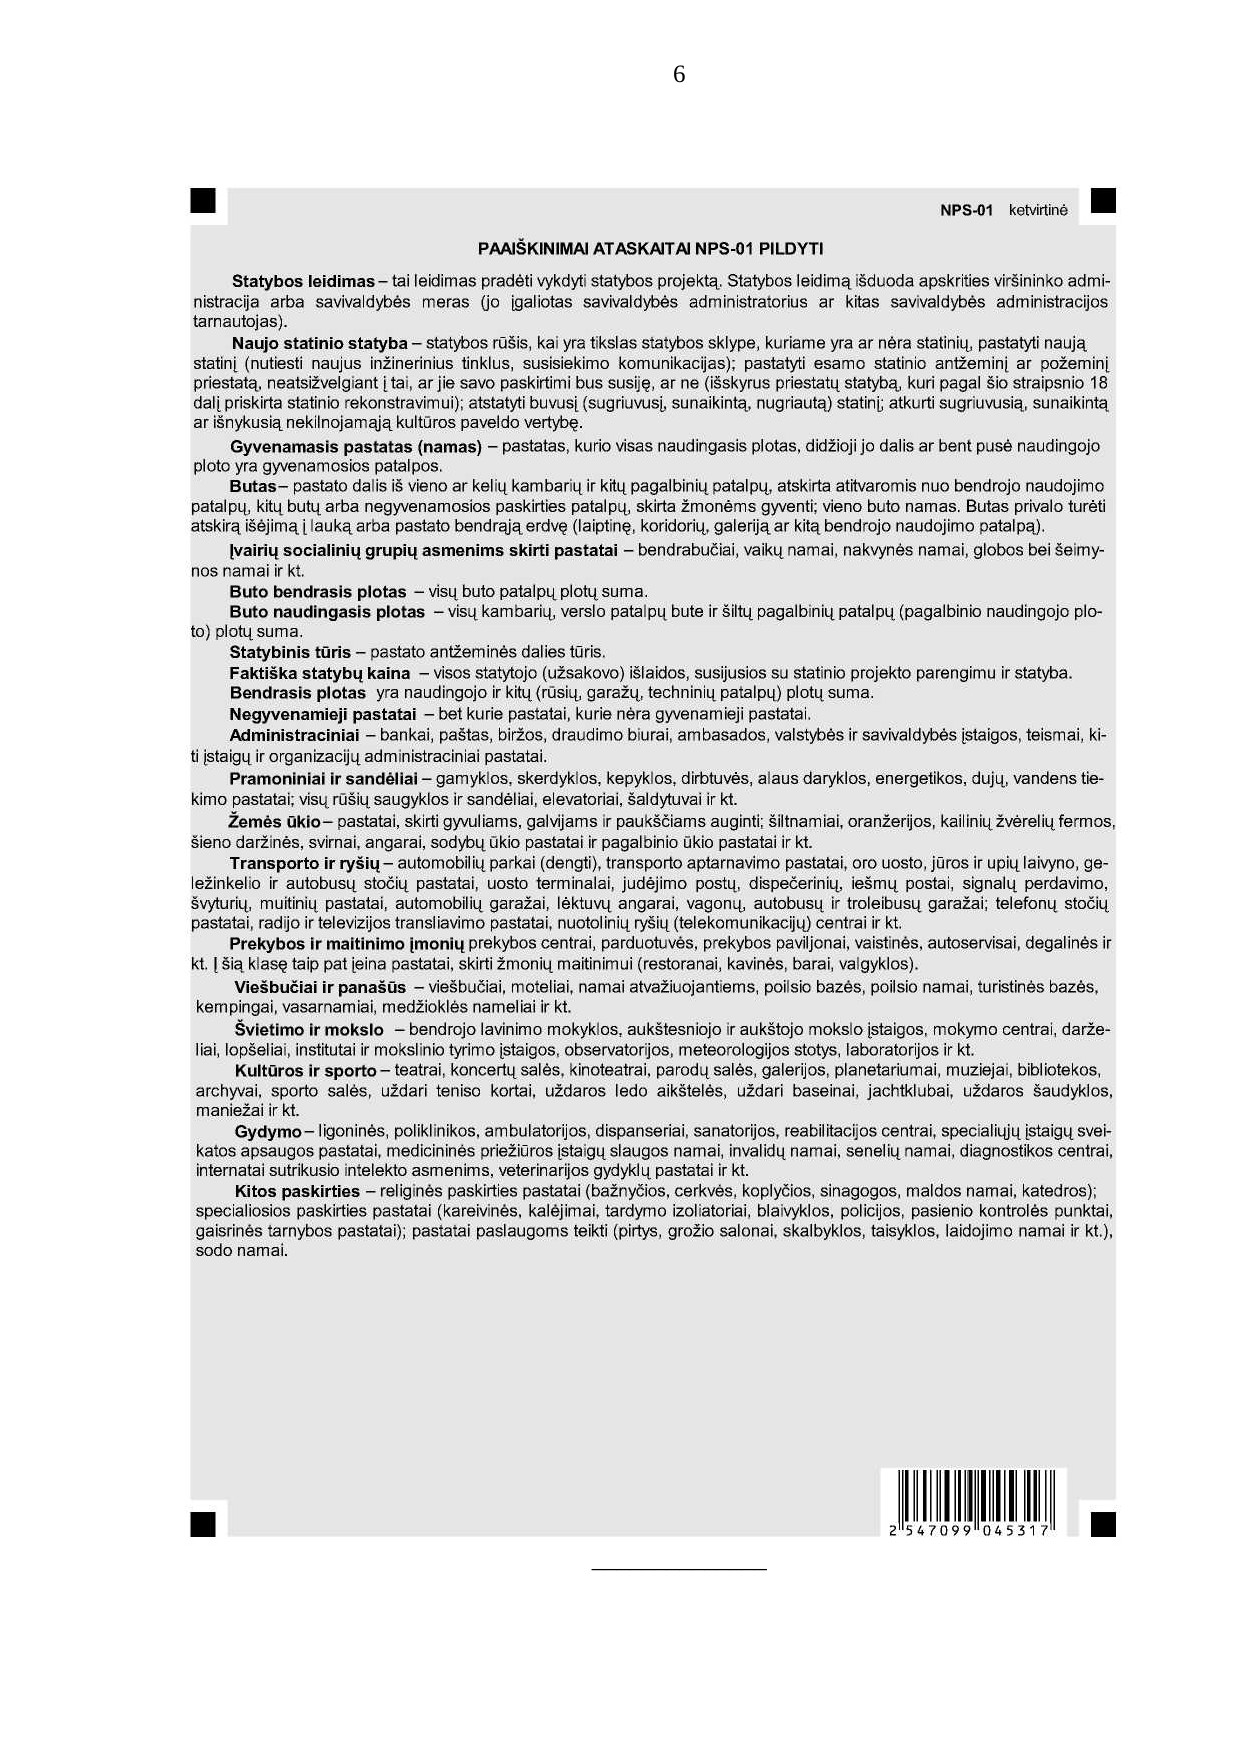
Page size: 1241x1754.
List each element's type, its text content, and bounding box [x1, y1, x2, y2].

text ______________ [177, 1544, 1181, 1573]
